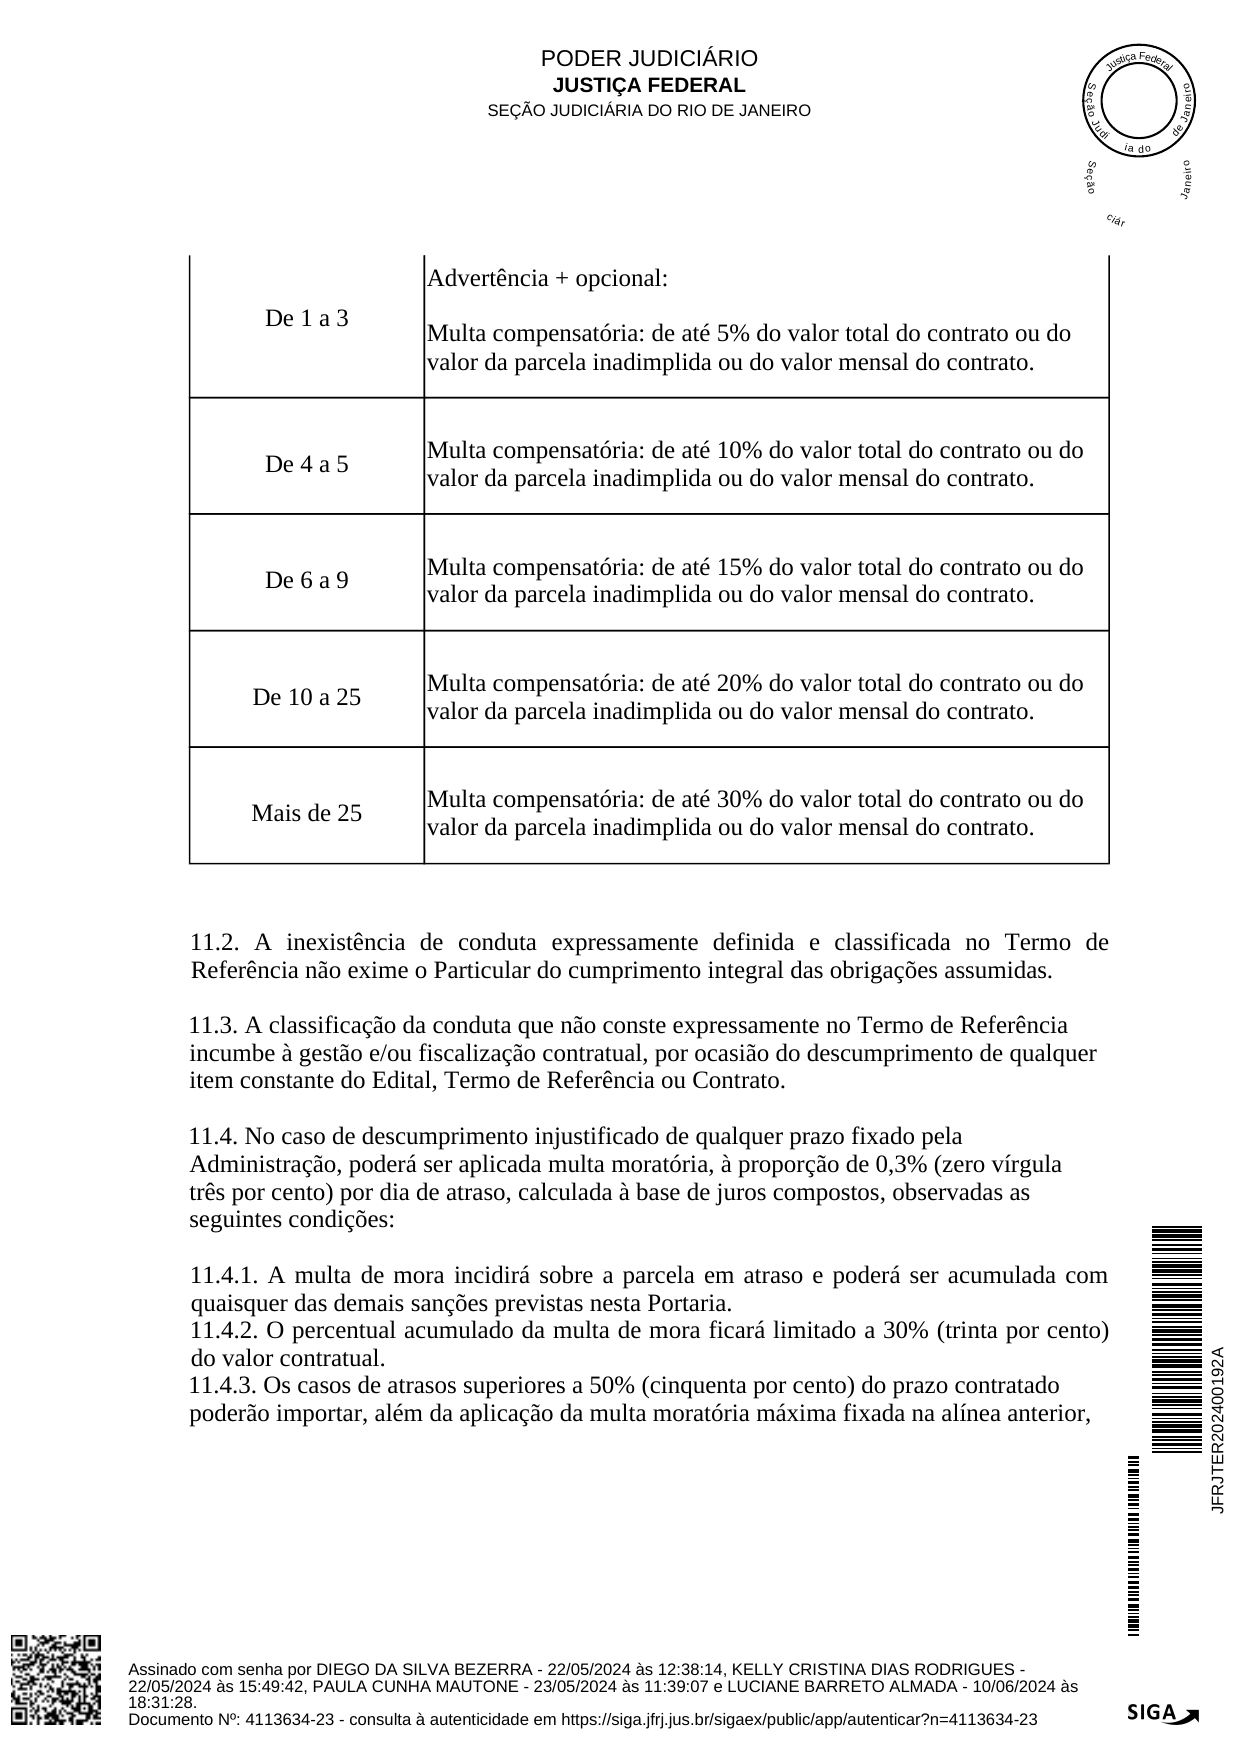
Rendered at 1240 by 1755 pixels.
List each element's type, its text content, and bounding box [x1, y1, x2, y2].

text 11.2. A inexistência de conduta expressamente definida e classificada no Termo de Referência não exime o Particular do cumprimento integral das obrigações assumidas. [189, 929, 1111, 984]
text 11.3. A classificação da conduta que não conste expressamente no Termo de Referência incumbe à gestão e/ou fiscalização contratual, por ocasião do descumprimento de qualquer item constante do Edital, Termo de Referência ou Contrato. [188, 1012, 1102, 1094]
text 11.4.2. O percentual acumulado da multa de mora ficará limitado a 30% (trinta por cento) do valor contratual. [189, 1317, 1111, 1372]
text 11.4.1. A multa de mora incidirá sobre a parcela em atraso e poderá ser acumulada com quaisquer das demais sanções previstas nesta Portaria. [189, 1262, 1111, 1317]
text 11.4. No caso de descumprimento injustificado de qualquer prazo fixado pela Administração, poderá ser aplicada multa moratória, à proporção de 0,3% (zero vírgula três por cento) por dia de atraso, calculada à base de juros compostos, observadas as seguintes condições: [188, 1123, 1102, 1233]
text 11.4.3. Os casos de atrasos superiores a 50% (cinquenta por cento) do prazo contratado poderão importar, além da aplicação da multa moratória máxima fixada na alínea anterior, atribuição de pontuação equivalente a uma falta de leve a gravíssima, à proporção da importância da parcela concretamente inadimplida. [188, 1372, 1102, 1427]
